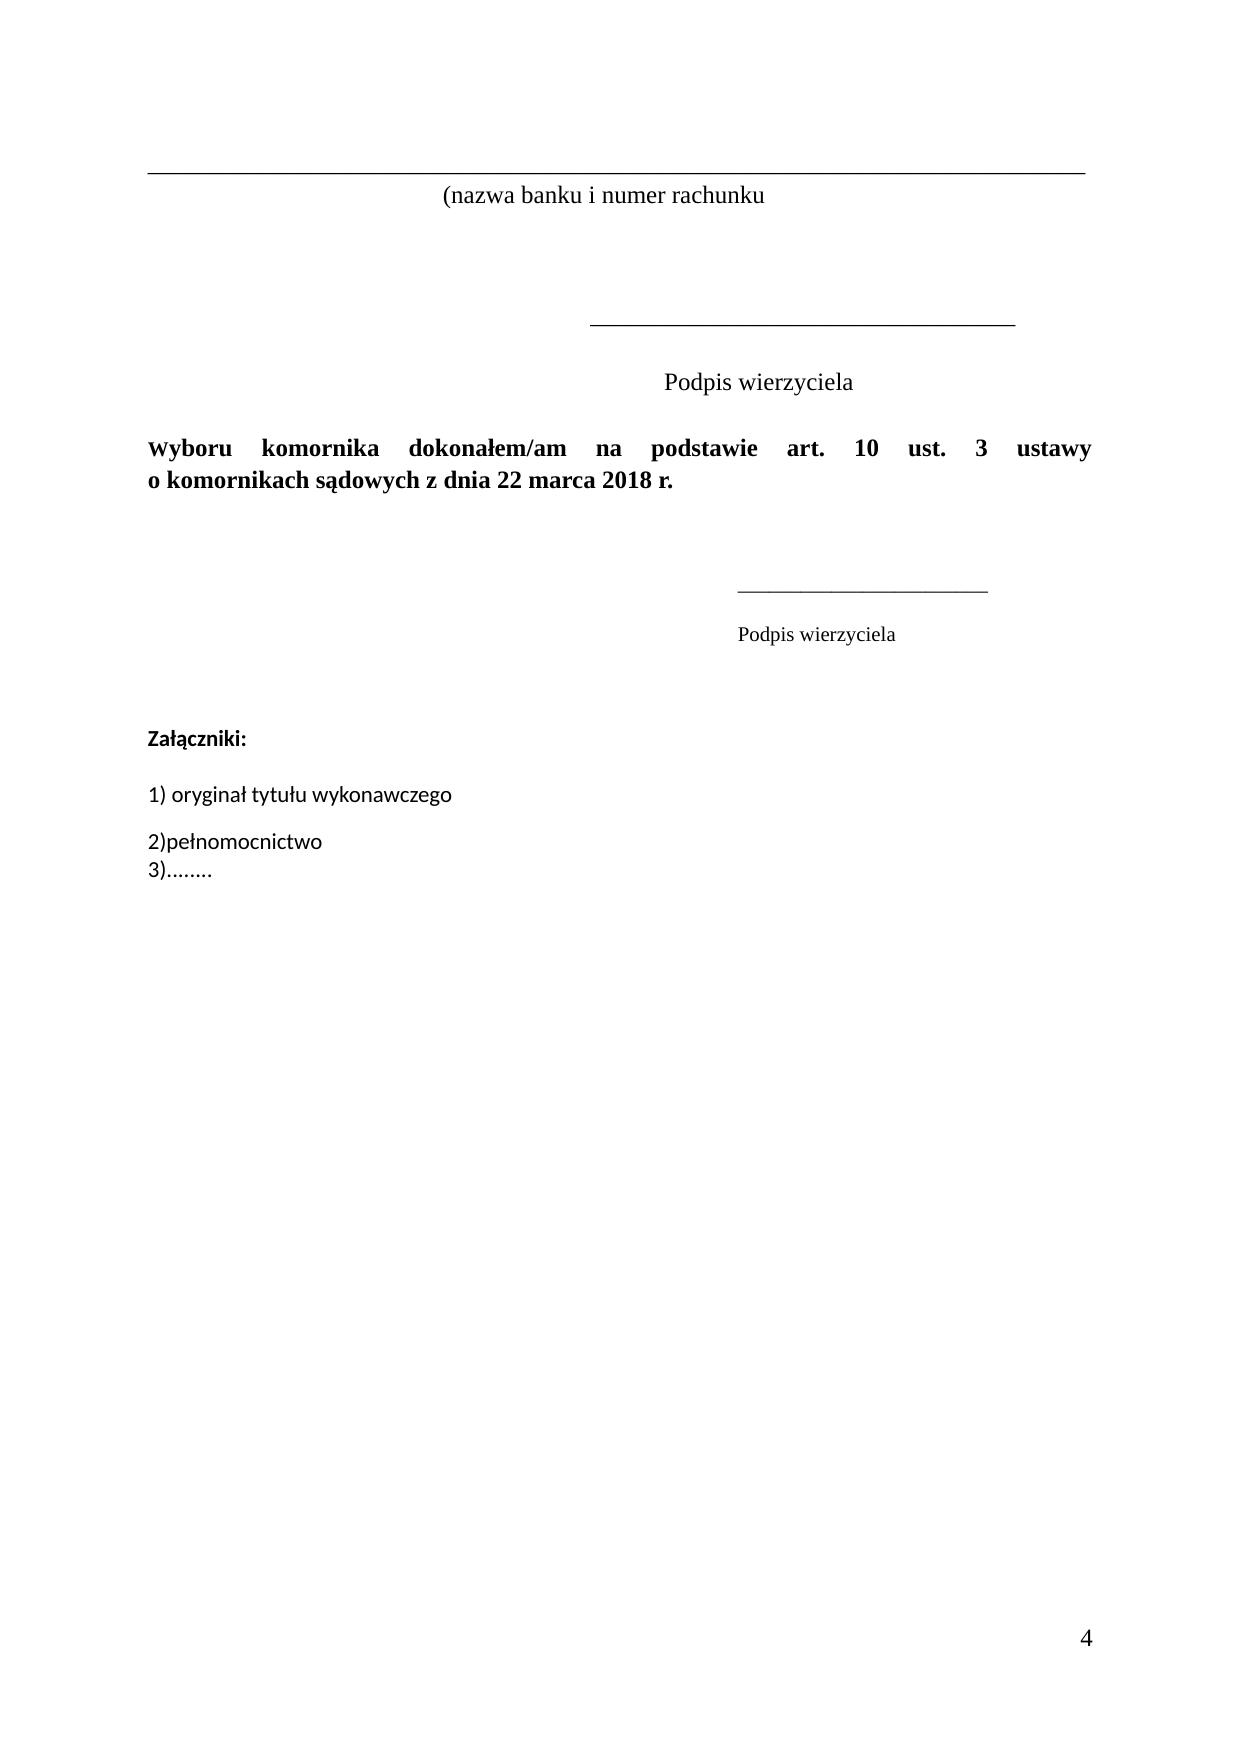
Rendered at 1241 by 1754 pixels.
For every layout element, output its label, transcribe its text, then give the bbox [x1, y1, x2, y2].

text ________________________ [664, 571, 1093, 594]
text Wyboru komornika dokonałem/am na podstawie art. 10 ust. 3 ustawy o komornikach sądowych z dnia 22 marca 2018 r. [148, 433, 1093, 494]
text (nazwa banku i numer rachunku [369, 181, 1093, 209]
text __________________________________ [590, 267, 1093, 329]
text ___________________________________________________________________________ [148, 148, 1093, 176]
list 3)........ [148, 856, 1093, 883]
list 2)pełnomocnictwo [148, 827, 1093, 856]
text Podpis wierzyciela [664, 333, 1093, 395]
text Załączniki: [148, 724, 1093, 752]
text 1) oryginał tytułu wykonawczego [148, 780, 1093, 808]
text Podpis wierzyciela [664, 622, 1093, 646]
